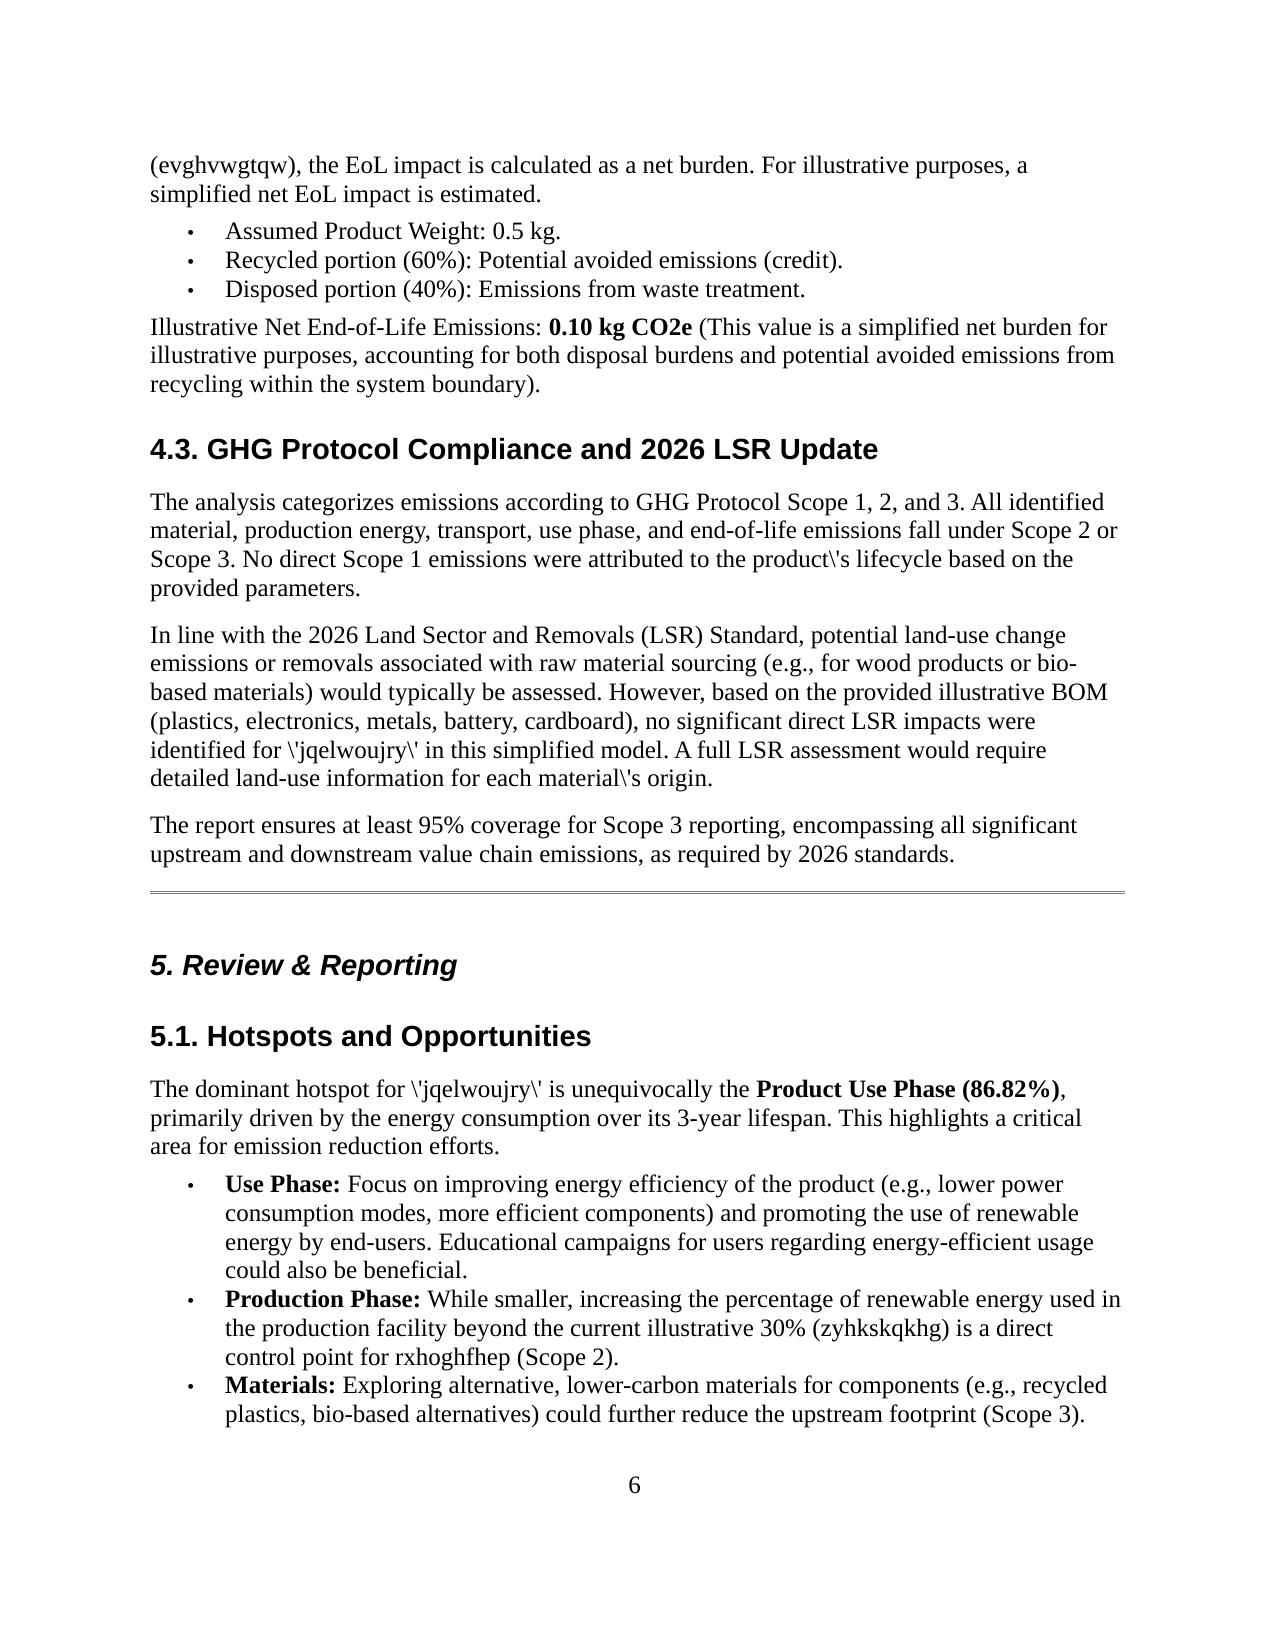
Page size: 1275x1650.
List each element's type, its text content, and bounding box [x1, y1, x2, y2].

subtitle 4.3. GHG Protocol Compliance and 2026 LSR Update [150, 432, 1125, 465]
text Illustrative Net End-of-Life Emissions: 0.10 kg CO2e (This value is a simplified net burden for illustrative purposes, accounting for both disposal burdens and potential avoided emissions from recycling within the system boundary). [150, 312, 1125, 398]
list Assumed Product Weight: 0.5 kg. [187, 216, 1125, 245]
text The analysis categorizes emissions according to GHG Protocol Scope 1, 2, and 3. All identified material, production energy, transport, use phase, and end-of-life emissions fall under Scope 2 or Scope 3. No direct Scope 1 emissions were attributed to the product\'s lifecycle based on the provided parameters. [150, 487, 1125, 602]
text The dominant hotspot for \'jqelwoujry\' is unequivocally the Product Use Phase (86.82%), primarily driven by the energy consumption over its 3-year lifespan. This highlights a critical area for emission reduction efforts. [150, 1074, 1125, 1160]
subtitle 5. Review & Reporting [150, 948, 1125, 981]
list Use Phase: Focus on improving energy efficiency of the product (e.g., lower power consumption modes, more efficient components) and promoting the use of renewable energy by end-users. Educational campaigns for users regarding energy-efficient usage could also be beneficial. [187, 1169, 1125, 1284]
list Disposed portion (40%): Emissions from waste treatment. [187, 274, 1125, 303]
list Production Phase: While smaller, increasing the percentage of renewable energy used in the production facility beyond the current illustrative 30% (zyhkskqkhg) is a direct control point for rxhoghfhep (Scope 2). [187, 1284, 1125, 1370]
text The report ensures at least 95% coverage for Scope 3 reporting, encompassing all significant upstream and downstream value chain emissions, as required by 2026 standards. [150, 810, 1125, 868]
subtitle 5.1. Hotspots and Opportunities [150, 1019, 1125, 1052]
text In line with the 2026 Land Sector and Removals (LSR) Standard, potential land-use change emissions or removals associated with raw material sourcing (e.g., for wood products or bio-based materials) would typically be assessed. However, based on the provided illustrative BOM (plastics, electronics, metals, battery, cardboard), no significant direct LSR impacts were identified for \'jqelwoujry\' in this simplified model. A full LSR assessment would require detailed land-use information for each material\'s origin. [150, 620, 1125, 792]
list Recycled portion (60%): Potential avoided emissions (credit). [187, 245, 1125, 274]
text (evghvwgtqw), the EoL impact is calculated as a net burden. For illustrative purposes, a simplified net EoL impact is estimated. [150, 150, 1125, 207]
list Materials: Exploring alternative, lower-carbon materials for components (e.g., recycled plastics, bio-based alternatives) could further reduce the upstream footprint (Scope 3). [187, 1370, 1125, 1428]
